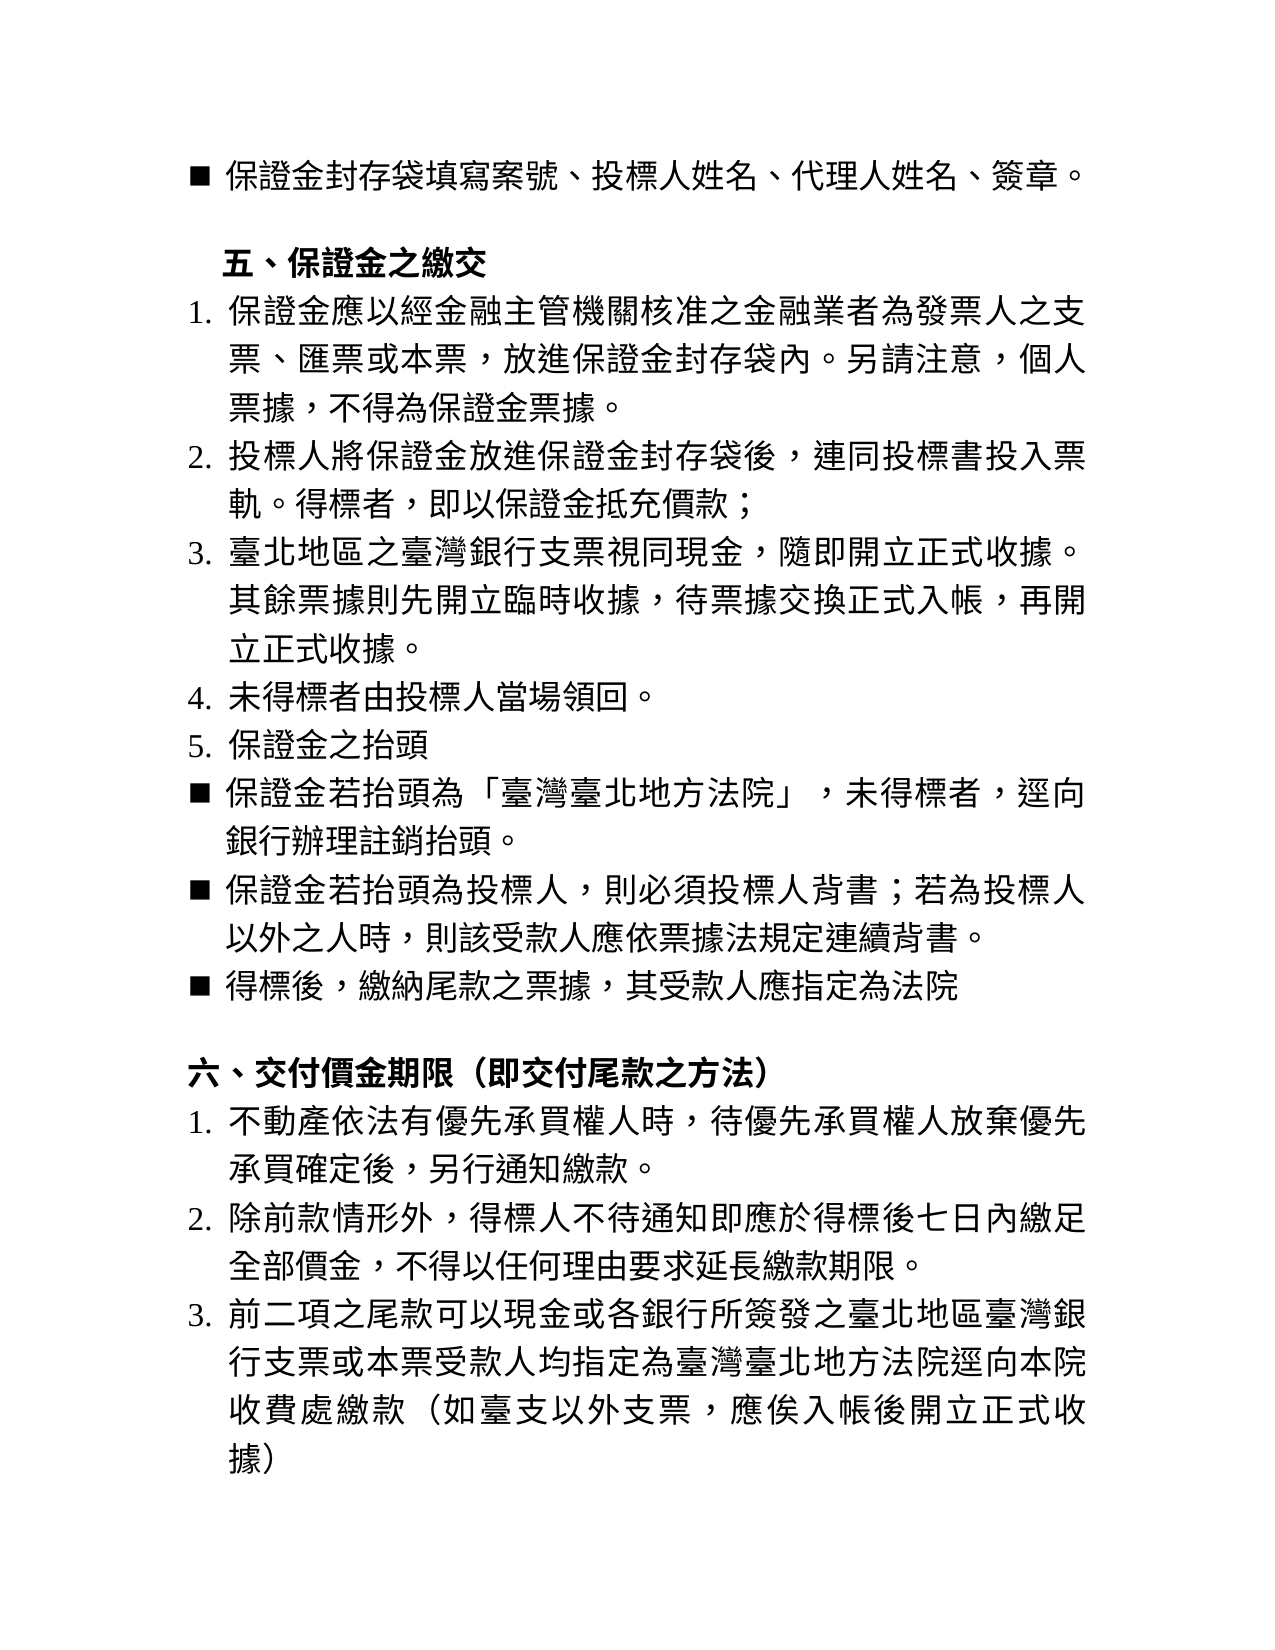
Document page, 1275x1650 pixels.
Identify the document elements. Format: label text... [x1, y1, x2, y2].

list 前二項之尾款可以現金或各銀行所簽發之臺北地區臺灣銀行支票或本票受款人均指定為臺灣臺北地方法院逕向本院收費處繳款（如臺支以外支票，應俟入帳後開立正式收據） [187, 1288, 1087, 1481]
list 保證金之抬頭 [187, 719, 1087, 767]
list 不動產依法有優先承買權人時，待優先承買權人放棄優先承買確定後，另行通知繳款。 [187, 1095, 1087, 1191]
list 除前款情形外，得標人不待通知即應於得標後七日內繳足全部價金，不得以任何理由要求延長繳款期限。 [187, 1191, 1087, 1288]
list 投標人將保證金放進保證金封存袋後，連同投標書投入票軌。得標者，即以保證金抵充價款； [187, 429, 1087, 526]
list 得標後，繳納尾款之票據，其受款人應指定為法院 [187, 960, 1087, 1008]
text 五、保證金之繳交 [187, 237, 1087, 285]
list 臺北地區之臺灣銀行支票視同現金，隨即開立正式收據。其餘票據則先開立臨時收據，待票據交換正式入帳，再開立正式收據。 [187, 526, 1087, 671]
list 未得標者由投標人當場領回。 [187, 671, 1087, 719]
list 保證金應以經金融主管機關核准之金融業者為發票人之支票、匯票或本票，放進保證金封存袋內。另請注意，個人票據，不得為保證金票據。 [187, 285, 1087, 429]
list 保證金若抬頭為「臺灣臺北地方法院」，未得標者，逕向銀行辦理註銷抬頭。 [187, 767, 1087, 863]
list 保證金封存袋填寫案號、投標人姓名、代理人姓名、簽章。 [187, 150, 1087, 198]
text 六、交付價金期限（即交付尾款之方法） [187, 1047, 1087, 1095]
list 保證金若抬頭為投標人，則必須投標人背書；若為投標人以外之人時，則該受款人應依票據法規定連續背書。 [187, 863, 1087, 960]
